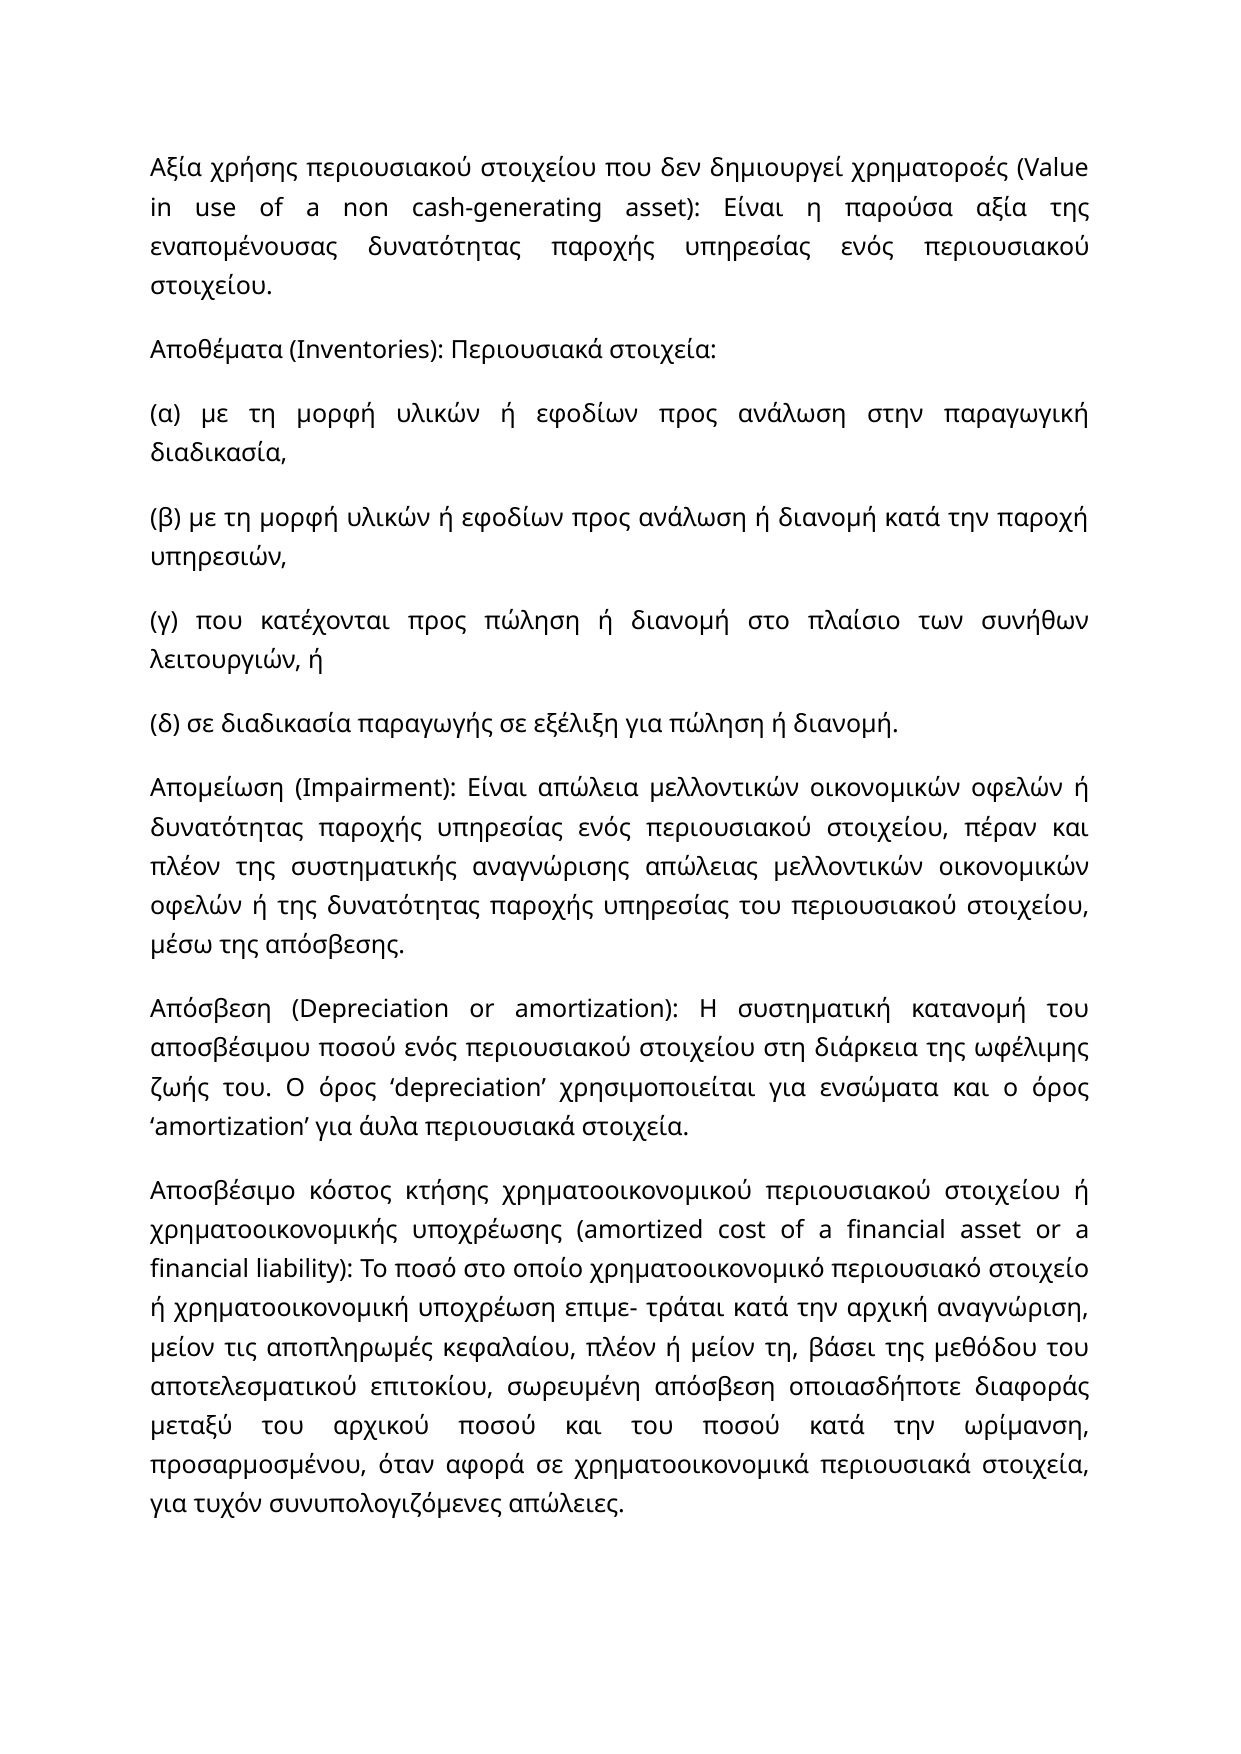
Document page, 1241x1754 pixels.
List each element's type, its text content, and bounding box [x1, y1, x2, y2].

text (δ) σε διαδικασία παραγωγής σε εξέλιξη για πώληση ή διανομή. [150, 706, 1090, 740]
text Αξία χρήσης περιουσιακού στοιχείου που δεν δημιουργεί χρηματοροές (Value in use of a non cash-generating asset): Είναι η παρούσα αξία της εναπομένουσας δυνατότητας παροχής υπηρεσίας ενός περιουσιακού στοιχείου. [150, 150, 1090, 302]
text Απομείωση (Impairment): Είναι απώλεια μελλοντικών οικονομικών οφελών ή δυνατότητας παροχής υπηρεσίας ενός περιουσιακού στοιχείου, πέραν και πλέον της συστηματικής αναγνώρισης απώλειας μελλοντικών οικονομικών οφελών ή της δυνατότητας παροχής υπηρεσίας του περιουσιακού στοιχείου, μέσω της απόσβεσης. [150, 770, 1090, 961]
text Αποθέματα (Inventories): Περιουσιακά στοιχεία: [150, 332, 1090, 366]
text (γ) που κατέχονται προς πώληση ή διανομή στο πλαίσιο των συνήθων λειτουργιών, ή [150, 602, 1090, 676]
text Αποσβέσιμο κόστος κτήσης χρηματοοικονομικού περιουσιακού στοιχείου ή χρηματοοικονομικής υποχρέωσης (amortized cost of a financial asset or a financial liability): Το ποσό στο οποίο χρηματοοικονομικό περιουσιακό στοιχείο ή χρηματοοικονομική υποχρέωση επιμε- τράται κατά την αρχική αναγνώριση, μείον τις αποπληρωμές κεφαλαίου, πλέον ή μείον τη, βάσει της μεθόδου του αποτελεσματικού επιτοκίου, σωρευμένη απόσβεση οποιασδήποτε διαφοράς μεταξύ του αρχικού ποσού και του ποσού κατά την ωρίμανση, προσαρμοσμένου, όταν αφορά σε χρηματοοικονομικά περιουσιακά στοιχεία, για τυχόν συνυπολογιζόμενες απώλειες. [150, 1172, 1090, 1520]
text (α) με τη μορφή υλικών ή εφοδίων προς ανάλωση στην παραγωγική διαδικασία, [150, 396, 1090, 469]
text (β) με τη μορφή υλικών ή εφοδίων προς ανάλωση ή διανομή κατά την παροχή υπηρεσιών, [150, 499, 1090, 572]
text Απόσβεση (Depreciation or amortization): Η συστηματική κατανομή του αποσβέσιμου ποσού ενός περιουσιακού στοιχείου στη διάρκεια της ωφέλιμης ζωής του. Ο όρος ‘depreciation’ χρησιμοποιείται για ενσώματα και ο όρος ‘amortization’ για άυλα περιουσιακά στοιχεία. [150, 991, 1090, 1142]
